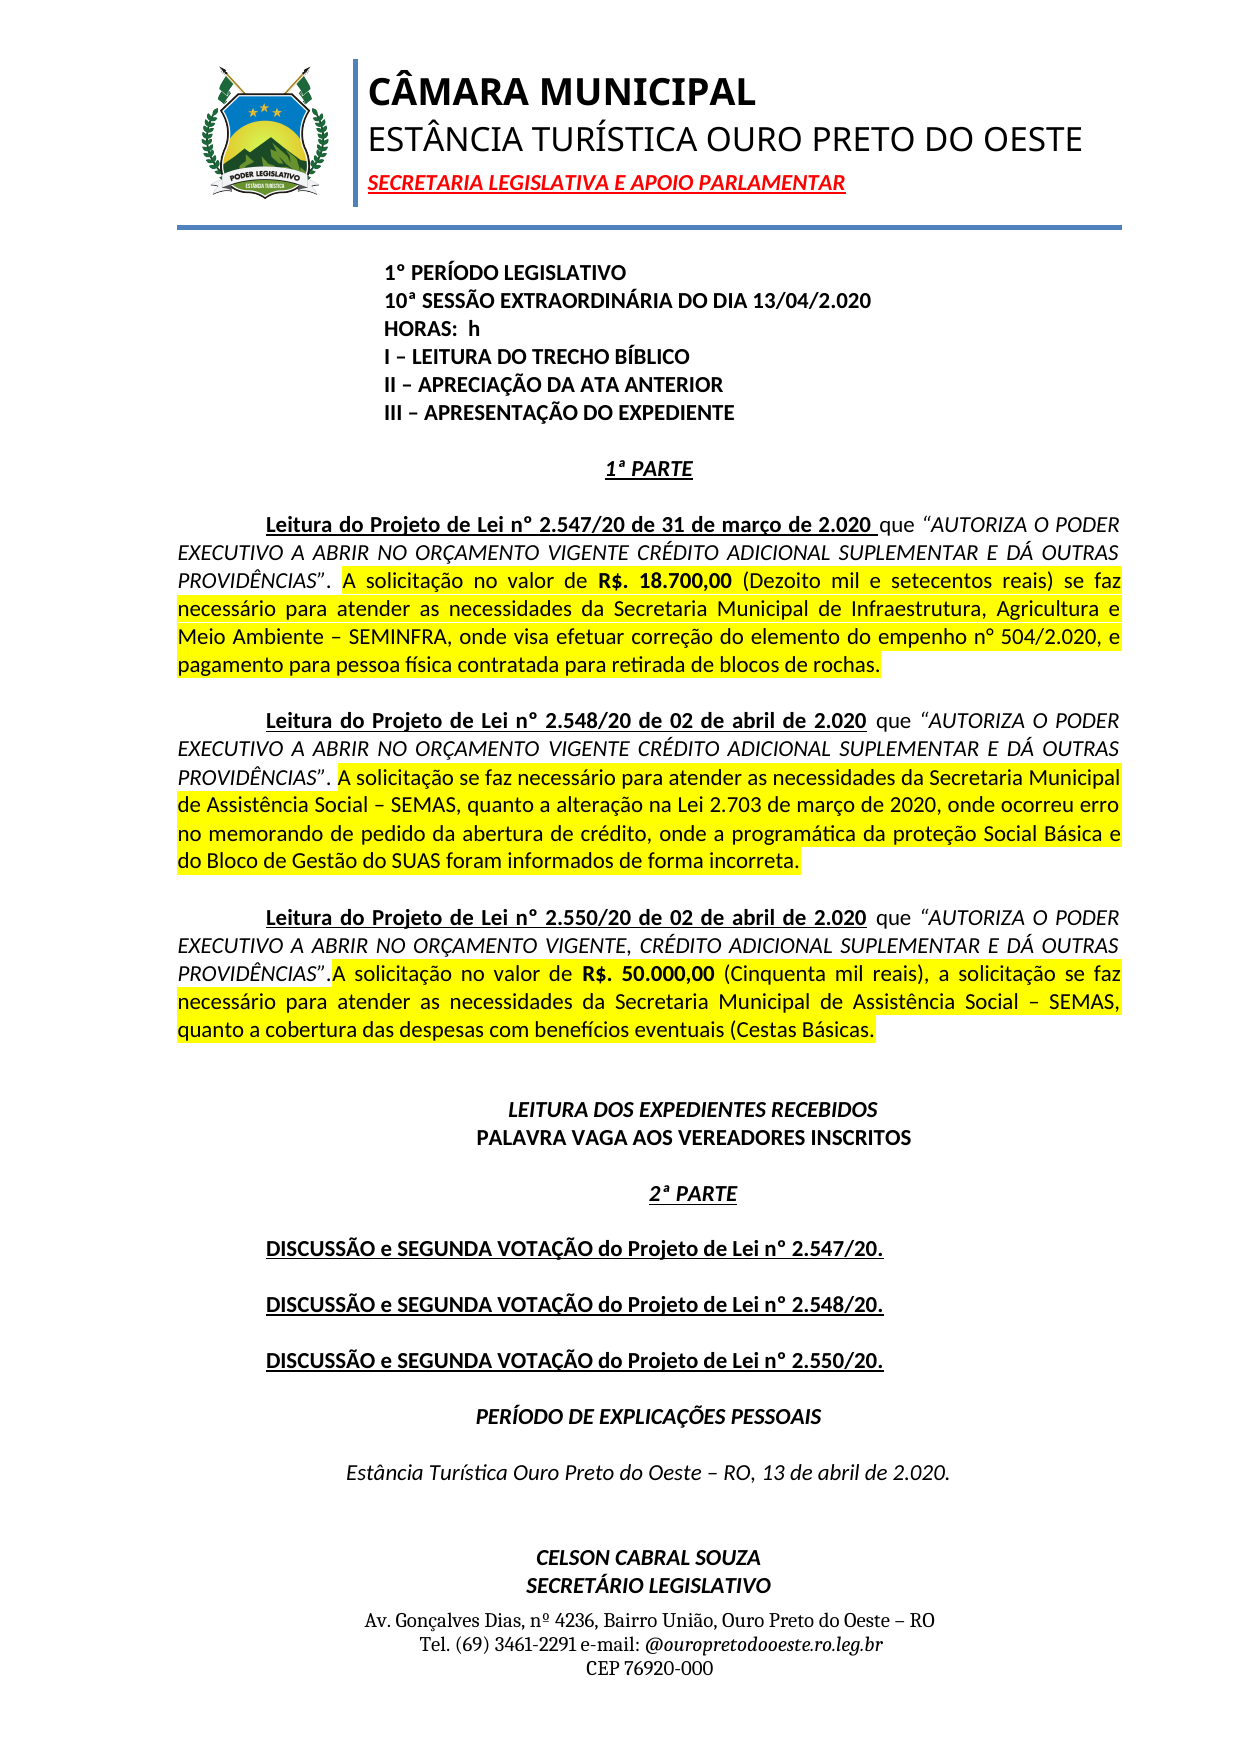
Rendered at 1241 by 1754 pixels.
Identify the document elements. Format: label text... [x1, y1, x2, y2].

text DISCUSSÃO e SEGUNDA VOTAÇÃO do Projeto de Lei nº 2.548/20. [177, 1290, 1122, 1318]
text 1º PERÍODO LEGISLATIVO [384, 258, 1122, 286]
text LEITURA DOS EXPEDIENTES RECEBIDOS [177, 1096, 1122, 1123]
text Leitura do Projeto de Lei nº 2.550/20 de 02 de abril de 2.020 que “AUTORIZA O PODER EXECUTIVO A ABRIR NO ORÇAMENTO VIGENTE, CRÉDITO ADICIONAL SUPLEMENTAR E DÁ OUTRAS PROVIDÊNCIAS”.A solicitação no valor de R$. 50.000,00 (Cinquenta mil reais), a solicitação se faz necessário para atender as necessidades da Secretaria Municipal de Assistência Social – SEMAS, quanto a cobertura das despesas com benefícios eventuais (Cestas Básicas. [177, 903, 1122, 1043]
picture [189, 65, 341, 202]
text DISCUSSÃO e SEGUNDA VOTAÇÃO do Projeto de Lei nº 2.547/20. [177, 1234, 1122, 1262]
text HORAS: h [384, 314, 1122, 342]
text III – APRESENTAÇÃO DO EXPEDIENTE [384, 398, 1122, 426]
text 1ª PARTE [177, 454, 1122, 482]
text PALAVRA VAGA AOS VEREADORES INSCRITOS [177, 1123, 1122, 1152]
text CELSON CABRAL SOUZA [177, 1543, 1122, 1571]
text SECRETÁRIO LEGISLATIVO [177, 1571, 1122, 1599]
text DISCUSSÃO e SEGUNDA VOTAÇÃO do Projeto de Lei nº 2.550/20. [177, 1346, 1122, 1374]
text I – LEITURA DO TRECHO BÍBLICO [384, 342, 1122, 370]
text II – APRECIAÇÃO DA ATA ANTERIOR [384, 370, 1122, 398]
text Leitura do Projeto de Lei nº 2.548/20 de 02 de abril de 2.020 que “AUTORIZA O PODER EXECUTIVO A ABRIR NO ORÇAMENTO VIGENTE CRÉDITO ADICIONAL SUPLEMENTAR E DÁ OUTRAS PROVIDÊNCIAS”. A solicitação se faz necessário para atender as necessidades da Secretaria Municipal de Assistência Social – SEMAS, quanto a alteração na Lei 2.703 de março de 2020, onde ocorreu erro no memorando de pedido da abertura de crédito, onde a programática da proteção Social Básica e do Bloco de Gestão do SUAS foram informados de forma incorreta. [177, 707, 1122, 875]
text Leitura do Projeto de Lei nº 2.547/20 de 31 de março de 2.020 que “AUTORIZA O PODER EXECUTIVO A ABRIR NO ORÇAMENTO VIGENTE CRÉDITO ADICIONAL SUPLEMENTAR E DÁ OUTRAS PROVIDÊNCIAS”. A solicitação no valor de R$. 18.700,00 (Dezoito mil e setecentos reais) se faz necessário para atender as necessidades da Secretaria Municipal de Infraestrutura, Agricultura e Meio Ambiente – SEMINFRA, onde visa efetuar correção do elemento do empenho n° 504/2.020, e pagamento para pessoa física contratada para retirada de blocos de rochas. [177, 510, 1122, 678]
text 10ª SESSÃO EXTRAORDINÁRIA DO DIA 13/04/2.020 [384, 286, 1122, 314]
text 2ª PARTE [177, 1179, 1122, 1208]
text PERÍODO DE EXPLICAÇÕES PESSOAIS [177, 1402, 1122, 1430]
text Estância Turística Ouro Preto do Oeste – RO, 13 de abril de 2.020. [177, 1458, 1122, 1486]
